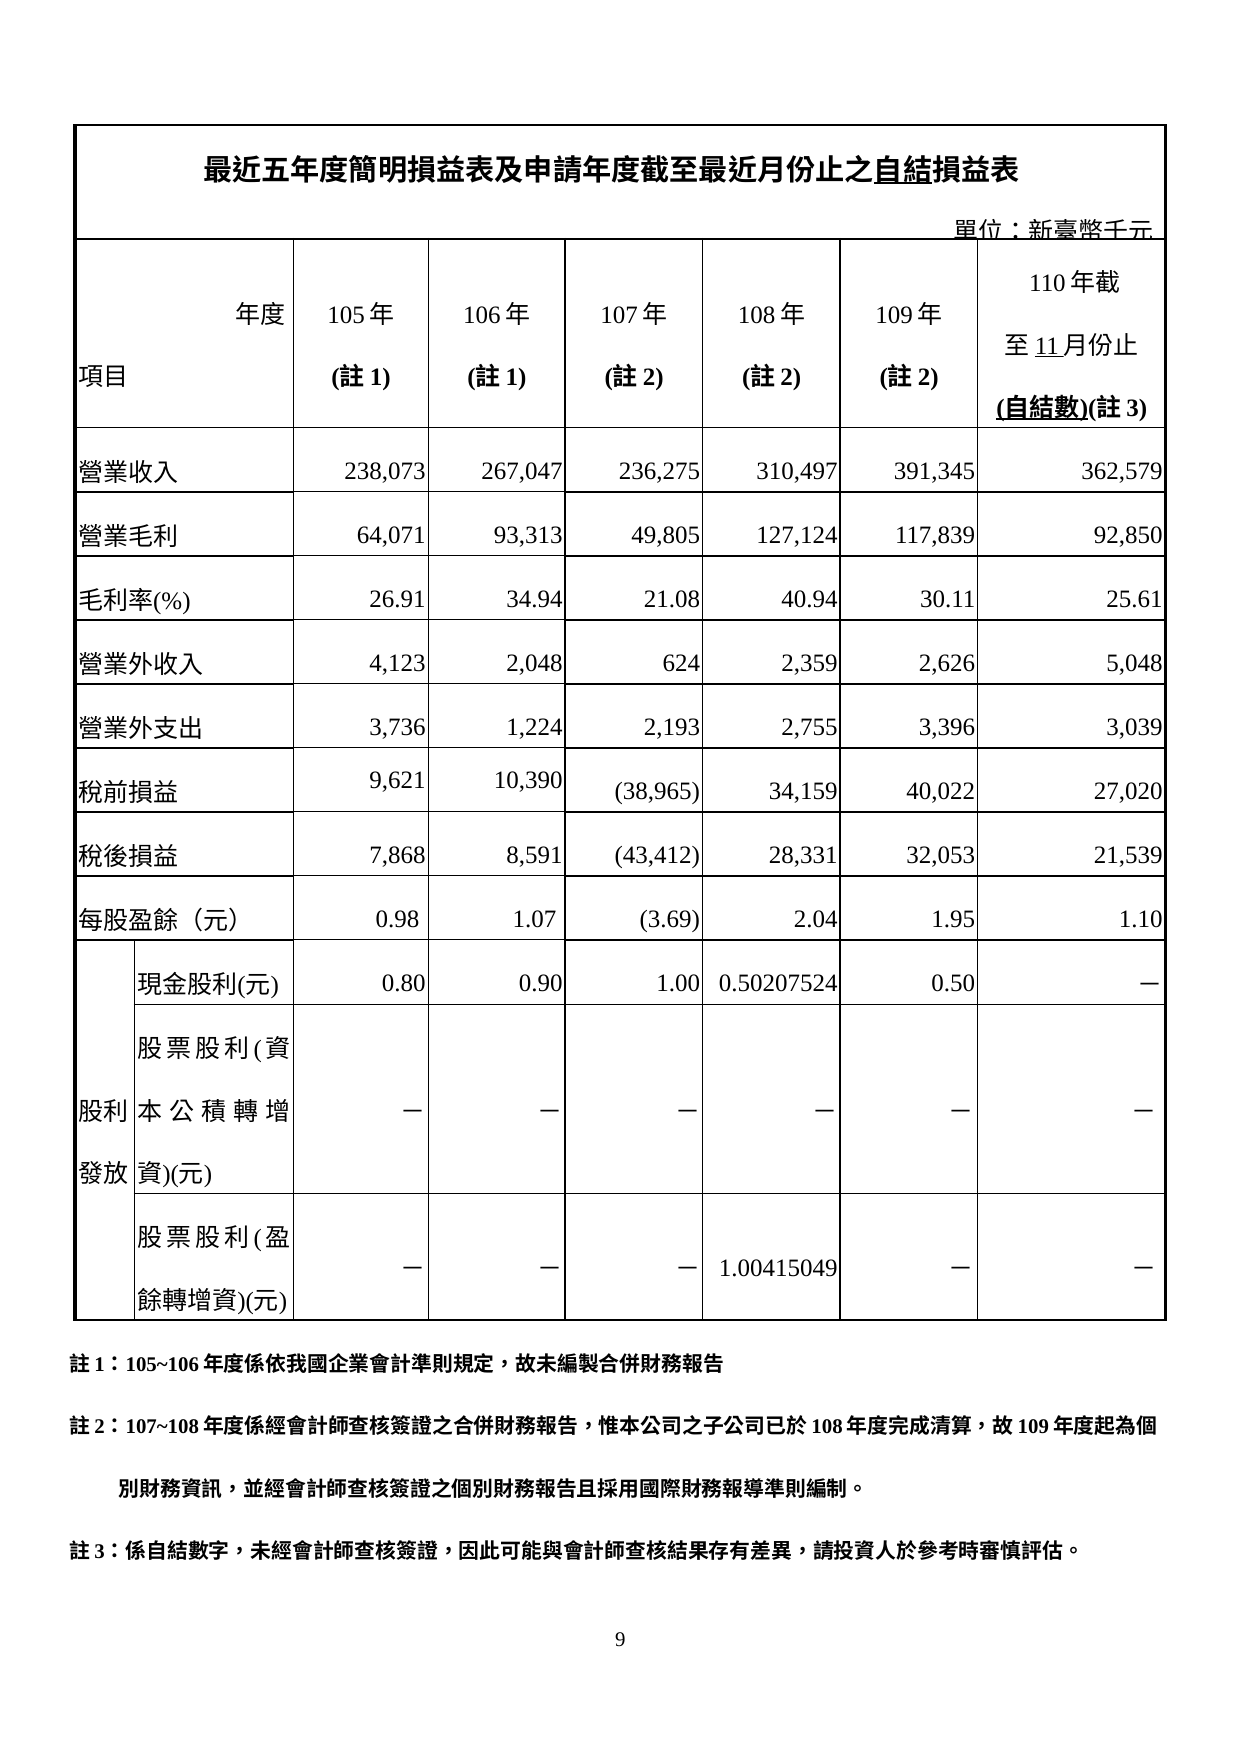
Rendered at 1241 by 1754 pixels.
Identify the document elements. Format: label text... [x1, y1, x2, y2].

table_cell 28,331 [703, 813, 839, 875]
table_cell 現金股利(元) [135, 941, 293, 1003]
table_cell 110年截 至11月份止 (自結數)(註3) [978, 240, 1164, 427]
table_cell 9,621 [294, 748, 428, 811]
table_cell 5,048 [978, 621, 1164, 683]
table_cell 32,053 [841, 813, 977, 875]
table_cell 105年 (註1) [294, 240, 428, 427]
table_cell 3,396 [841, 685, 977, 747]
table_cell － [978, 1194, 1164, 1319]
table_cell 1.07 [429, 876, 564, 939]
text 註2：107~108年度係經會計師查核簽證之合併財務報告，惟本公司之子公司已於108年度完成清算，故109年度起為個別財務資訊，並經會計師查核簽證之個別財務報告且採用國際財務報導準則編制。 [69, 1383, 1166, 1508]
table_cell 2,048 [429, 620, 564, 683]
table_cell 股利發放 [77, 941, 134, 1319]
table_cell 1,224 [429, 684, 564, 747]
table_cell 每股盈餘（元） [77, 877, 293, 939]
table_cell 營業外收入 [77, 621, 293, 683]
table_cell 0.50207524 [703, 941, 839, 1003]
table_cell 107年 (註2) [566, 240, 702, 427]
table_cell 0.80 [294, 940, 428, 1003]
table_cell 30.11 [841, 557, 977, 619]
table_cell 92,850 [978, 493, 1164, 555]
table_cell 238,073 [294, 428, 428, 491]
table_cell 2,755 [703, 685, 839, 747]
table_cell 2,359 [703, 621, 839, 683]
table_cell 稅後損益 [77, 813, 293, 875]
table_cell 310,497 [703, 428, 839, 491]
table_cell 93,313 [429, 492, 564, 555]
table_cell 營業外支出 [77, 685, 293, 747]
table_cell 1.95 [841, 877, 977, 939]
table_cell 21,539 [978, 813, 1164, 875]
table_cell 21.08 [566, 557, 702, 619]
table_cell － [841, 1194, 977, 1319]
table_cell － [703, 1005, 839, 1192]
table_cell 4,123 [294, 620, 428, 683]
table_cell 40.94 [703, 557, 839, 619]
table_cell (43,412) [566, 813, 702, 875]
table_cell 267,047 [429, 428, 564, 491]
table_cell 7,868 [294, 812, 428, 875]
table_cell 0.90 [429, 940, 564, 1003]
table_cell 362,579 [978, 428, 1164, 491]
table_cell 毛利率(%) [77, 557, 293, 619]
table_cell 3,736 [294, 684, 428, 747]
table_cell 1.10 [978, 877, 1164, 939]
table_cell 8,591 [429, 812, 564, 875]
table_cell 34.94 [429, 556, 564, 619]
table_cell 117,839 [841, 493, 977, 555]
table_cell 營業毛利 [77, 493, 293, 555]
table_cell 64,071 [294, 492, 428, 555]
table_cell 236,275 [566, 428, 702, 491]
table_cell 營業收入 [77, 428, 293, 491]
table_cell － [978, 941, 1164, 1003]
table_cell 27,020 [978, 749, 1164, 811]
text 註3：係自結數字，未經會計師查核簽證，因此可能與會計師查核結果存有差異，請投資人於參考時審慎評估。 [69, 1508, 1122, 1571]
table_cell 624 [566, 621, 702, 683]
table_cell 26.91 [294, 556, 428, 619]
table_cell － [978, 1005, 1164, 1192]
table_cell 10,390 [429, 748, 564, 811]
table_cell － [566, 1194, 702, 1319]
table_cell 49,805 [566, 493, 702, 555]
table_cell 年度 項目 [77, 240, 293, 427]
table_cell 2,626 [841, 621, 977, 683]
table_cell 2.04 [703, 877, 839, 939]
table_cell 109年 (註2) [841, 240, 977, 427]
table_cell 稅前損益 [77, 749, 293, 811]
table_cell － [566, 1005, 702, 1192]
text 註1：105~106年度係依我國企業會計準則規定，故未編製合併財務報告 [69, 1321, 1166, 1383]
table_cell 34,159 [703, 749, 839, 811]
table_cell 股票股利(盈餘轉增資)(元) [135, 1194, 293, 1319]
table_cell － [294, 1194, 428, 1319]
table_cell 股票股利(資本公積轉增資)(元) [135, 1005, 293, 1192]
table_cell 0.98 [294, 876, 428, 939]
table_cell 2,193 [566, 685, 702, 747]
table_cell 3,039 [978, 685, 1164, 747]
table_cell － [841, 1005, 977, 1192]
table_cell 391,345 [841, 428, 977, 491]
table_cell － [294, 1005, 428, 1192]
table_cell (3.69) [566, 877, 702, 939]
table_cell 1.00 [566, 941, 702, 1003]
table_header 最近五年度簡明損益表及申請年度截至最近月份止之自結損益表 單位：新臺幣千元 [77, 126, 1164, 238]
table_cell 127,124 [703, 493, 839, 555]
table_cell 40,022 [841, 749, 977, 811]
table_cell 106年 (註1) [429, 240, 564, 427]
table_cell 108年 (註2) [703, 240, 839, 427]
table_cell － [429, 1194, 564, 1319]
table_cell (38,965) [566, 749, 702, 811]
table_cell 1.00415049 [703, 1194, 839, 1319]
table_cell － [429, 1005, 564, 1192]
table_cell 25.61 [978, 557, 1164, 619]
table_cell 0.50 [841, 941, 977, 1003]
